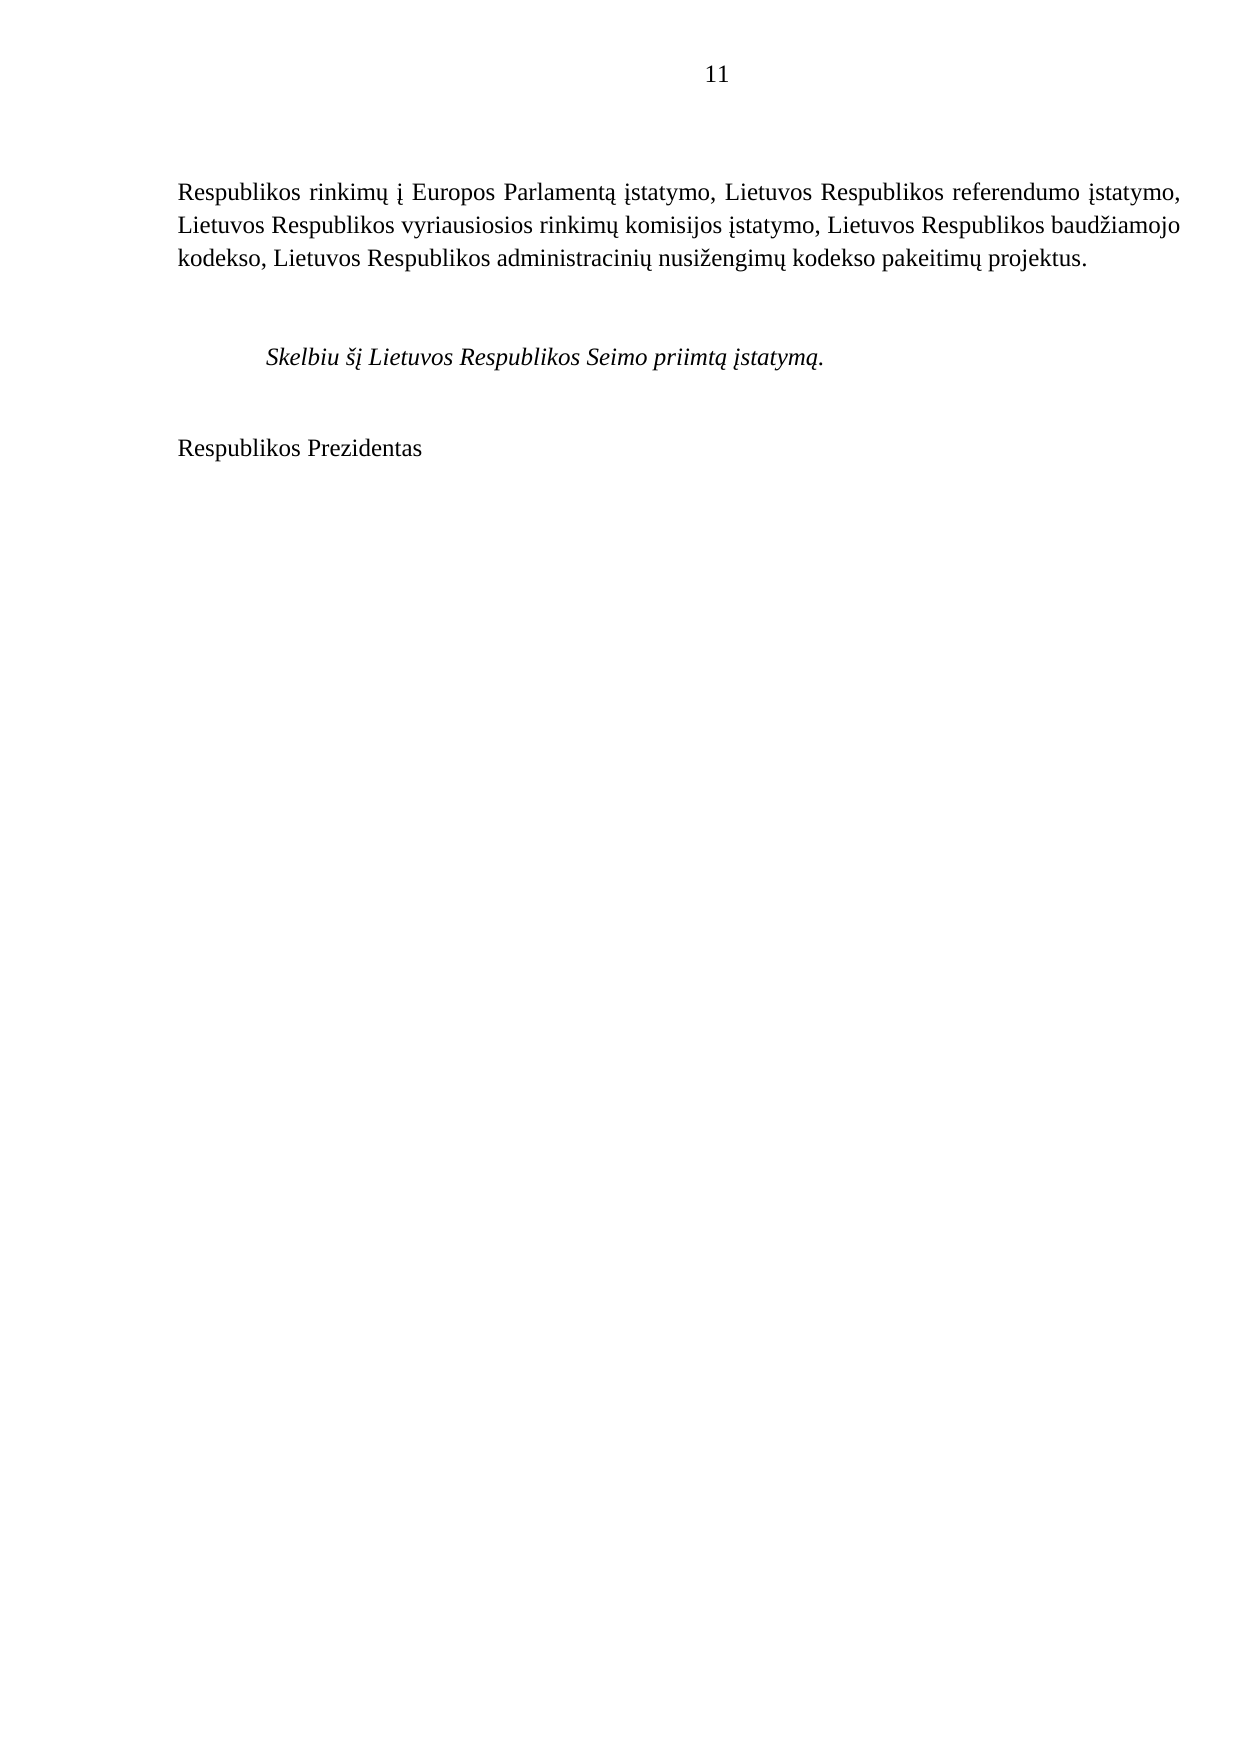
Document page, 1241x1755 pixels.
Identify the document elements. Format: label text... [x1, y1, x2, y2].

text Respublikos Prezidentas [177, 433, 1181, 462]
text Skelbiu šį Lietuvos Respublikos Seimo priimtą įstatymą. [177, 342, 1181, 371]
text Respublikos rinkimų į Europos Parlamentą įstatymo, Lietuvos Respublikos referendumo įstatymo, Lietuvos Respublikos vyriausiosios rinkimų komisijos įstatymo, Lietuvos Respublikos baudžiamojo kodekso, Lietuvos Respublikos administracinių nusižengimų kodekso pakeitimų projektus. [177, 177, 1181, 272]
